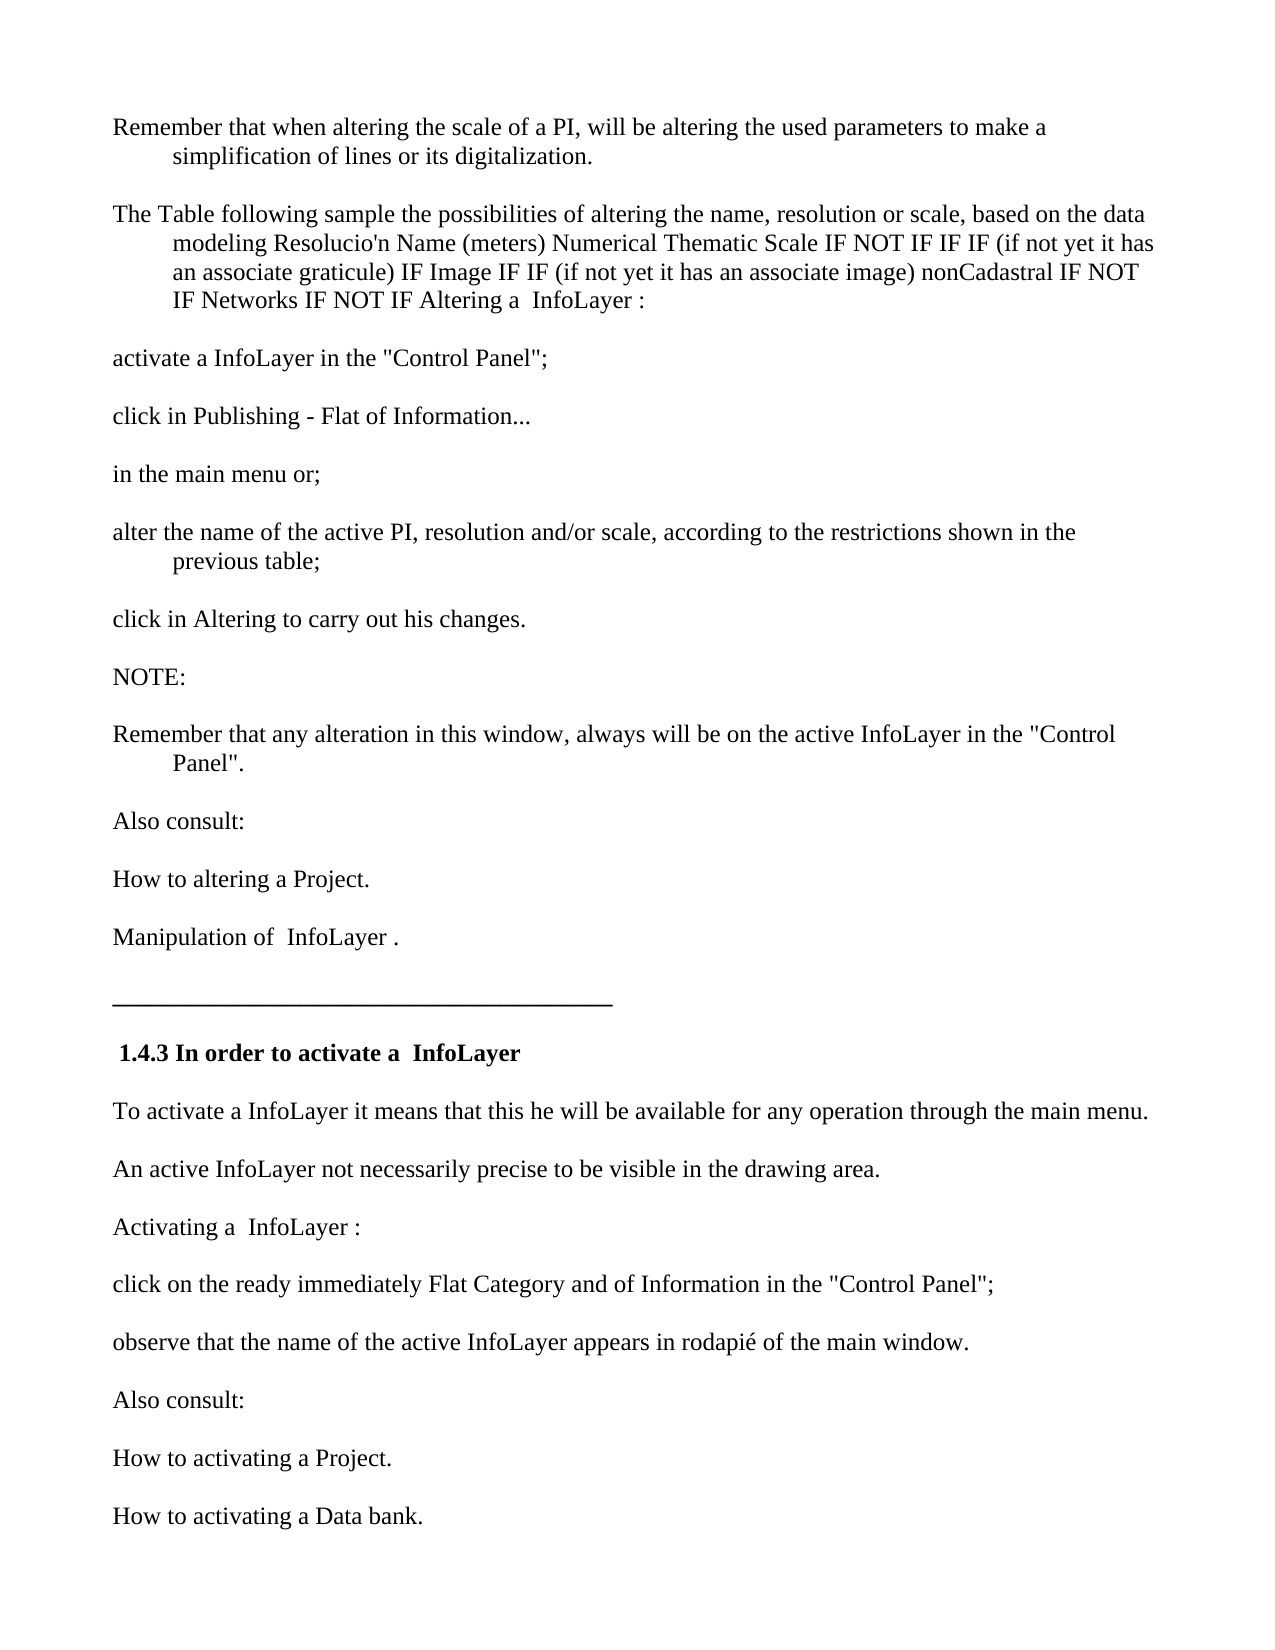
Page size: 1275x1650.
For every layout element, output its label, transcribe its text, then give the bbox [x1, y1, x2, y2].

subtitle click in Publishing - Flat of Information... [112, 401, 1162, 430]
subtitle 1.4.3 In order to activate a InfoLayer [112, 1038, 1162, 1067]
subtitle click on the ready immediately Flat Category and of Information in the "Control Panel"; [112, 1269, 1162, 1298]
subtitle To activate a InfoLayer it means that this he will be available for any operation through the main menu. [112, 1096, 1162, 1124]
subtitle Activating a InfoLayer : [112, 1212, 1162, 1240]
subtitle The Table following sample the possibilities of altering the name, resolution or scale, based on the data modeling Resolucio'n Name (meters) Numerical Thematic Scale IF NOT IF IF IF (if not yet it has an associate graticule) IF Image IF IF (if not yet it has an associate image) nonCadastral IF NOT IF Networks IF NOT IF Altering a InfoLayer : [112, 199, 1162, 314]
subtitle How to activating a Project. [112, 1443, 1162, 1472]
subtitle observe that the name of the active InfoLayer appears in rodapié of the main window. [112, 1327, 1162, 1356]
subtitle Also consult: [112, 806, 1162, 835]
subtitle How to altering a Project. [112, 864, 1162, 893]
subtitle alter the name of the active PI, resolution and/or scale, according to the restrictions shown in the previous table; [112, 517, 1162, 574]
subtitle Manipulation of InfoLayer . [112, 922, 1162, 951]
subtitle Also consult: [112, 1385, 1162, 1414]
subtitle Remember that when altering the scale of a PI, will be altering the used parameters to make a simplification of lines or its digitalization. [112, 112, 1162, 170]
subtitle Remember that any alteration in this window, always will be on the active InfoLayer in the "Control Panel". [112, 719, 1162, 777]
subtitle How to activating a Data bank. [112, 1501, 1162, 1530]
subtitle NOTE: [112, 662, 1162, 690]
subtitle activate a InfoLayer in the "Control Panel"; [112, 343, 1162, 372]
subtitle click in Altering to carry out his changes. [112, 604, 1162, 632]
subtitle An active InfoLayer not necessarily precise to be visible in the drawing area. [112, 1154, 1162, 1182]
subtitle in the main menu or; [112, 459, 1162, 488]
text ________________________________________ [112, 980, 1162, 1009]
